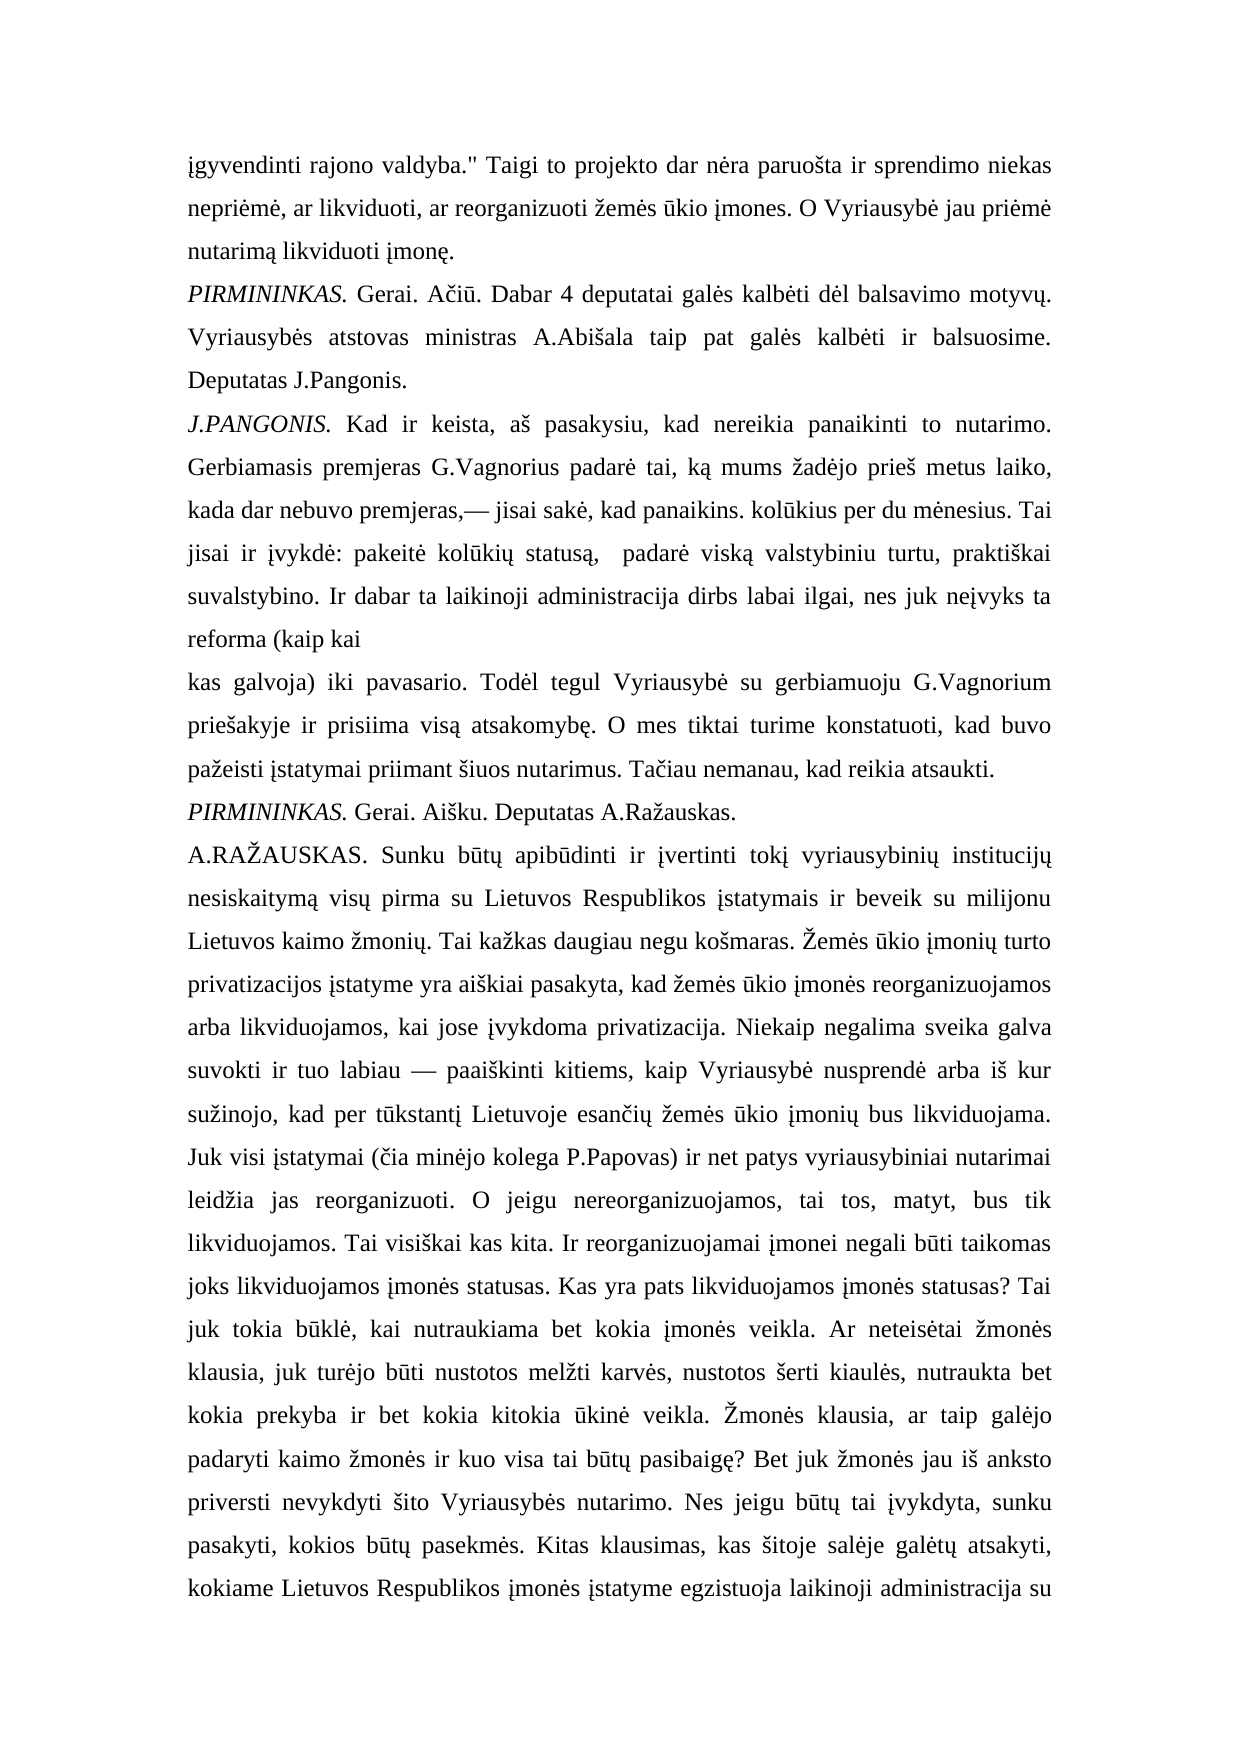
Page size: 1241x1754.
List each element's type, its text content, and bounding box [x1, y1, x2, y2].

text kas galvoja) iki pavasario. Todėl tegul Vyriausybė su gerbiamuoju G.Vagnorium priešakyje ir prisiima visą atsakomybę. O mes tiktai turime konstatuoti, kad buvo pažeisti įstatymai priimant šiuos nutarimus. Tačiau nemanau, kad reikia atsaukti. [187, 667, 1053, 782]
text PIRMININKAS. Gerai. Ačiū. Dabar 4 deputatai galės kalbėti dėl balsavimo motyvų. Vyriausybės atstovas ministras A.Abišala taip pat galės kalbėti ir balsuosime. Deputatas J.Pangonis. [187, 279, 1053, 394]
text įgyvendinti rajono valdyba." Taigi to projekto dar nėra paruošta ir sprendimo niekas nepriėmė, ar likviduoti, ar reorganizuoti žemės ūkio įmones. O Vyriausybė jau priėmė nutarimą likviduoti įmonę. [187, 150, 1053, 265]
text PIRMININKAS. Gerai. Aišku. Deputatas A.Ražauskas. [187, 797, 1053, 826]
text A.RAŽAUSKAS. Sunku būtų apibūdinti ir įvertinti tokį vyriausybinių institucijų nesiskaitymą visų pirma su Lietuvos Respublikos įstatymais ir beveik su milijonu Lietuvos kaimo žmonių. Tai kažkas daugiau negu košmaras. Žemės ūkio įmonių turto privatizacijos įstatyme yra aiškiai pasakyta, kad žemės ūkio įmonės reorganizuojamos arba likviduojamos, kai jose įvykdoma privatizacija. Niekaip negalima sveika galva suvokti ir tuo labiau — paaiškinti kitiems, kaip Vyriausybė nusprendė arba iš kur sužinojo, kad per tūkstantį Lietuvoje esančių žemės ūkio įmonių bus likviduojama. Juk visi įstatymai (čia minėjo kolega P.Papovas) ir net patys vyriausybiniai nutarimai leidžia jas reorganizuoti. O jeigu nereorganizuojamos, tai tos, matyt, bus tik likviduojamos. Tai visiškai kas kita. Ir reorganizuojamai įmonei negali būti taikomas joks likviduojamos įmonės statusas. Kas yra pats likviduojamos įmonės statusas? Tai juk tokia būklė, kai nutraukiama bet kokia įmonės veikla. Ar neteisėtai žmonės klausia, juk turėjo būti nustotos melžti karvės, nustotos šerti kiaulės, nutraukta bet kokia prekyba ir bet kokia kitokia ūkinė veikla. Žmonės klausia, ar taip galėjo padaryti kaimo žmonės ir kuo visa tai būtų pasibaigę? Bet juk žmonės jau iš anksto priversti nevykdyti šito Vyriausybės nutarimo. Nes jeigu būtų tai įvykdyta, sunku pasakyti, kokios būtų pasekmės. Kitas klausimas, kas šitoje salėje galėtų atsakyti, kokiame Lietuvos Respublikos įmonės įstatyme egzistuoja laikinoji administracija su [187, 840, 1053, 1602]
text J.PANGONIS. Kad ir keista, aš pasakysiu, kad nereikia panaikinti to nutarimo. Gerbiamasis premjeras G.Vagnorius padarė tai, ką mums žadėjo prieš metus laiko, kada dar nebuvo premjeras,— jisai sakė, kad panaikins. kolūkius per du mėnesius. Tai jisai ir įvykdė: pakeitė kolūkių statusą, padarė viską valstybiniu turtu, praktiškai suvalstybino. Ir dabar ta laikinoji administracija dirbs labai ilgai, nes juk neįvyks ta reforma (kaip kai [187, 409, 1053, 653]
